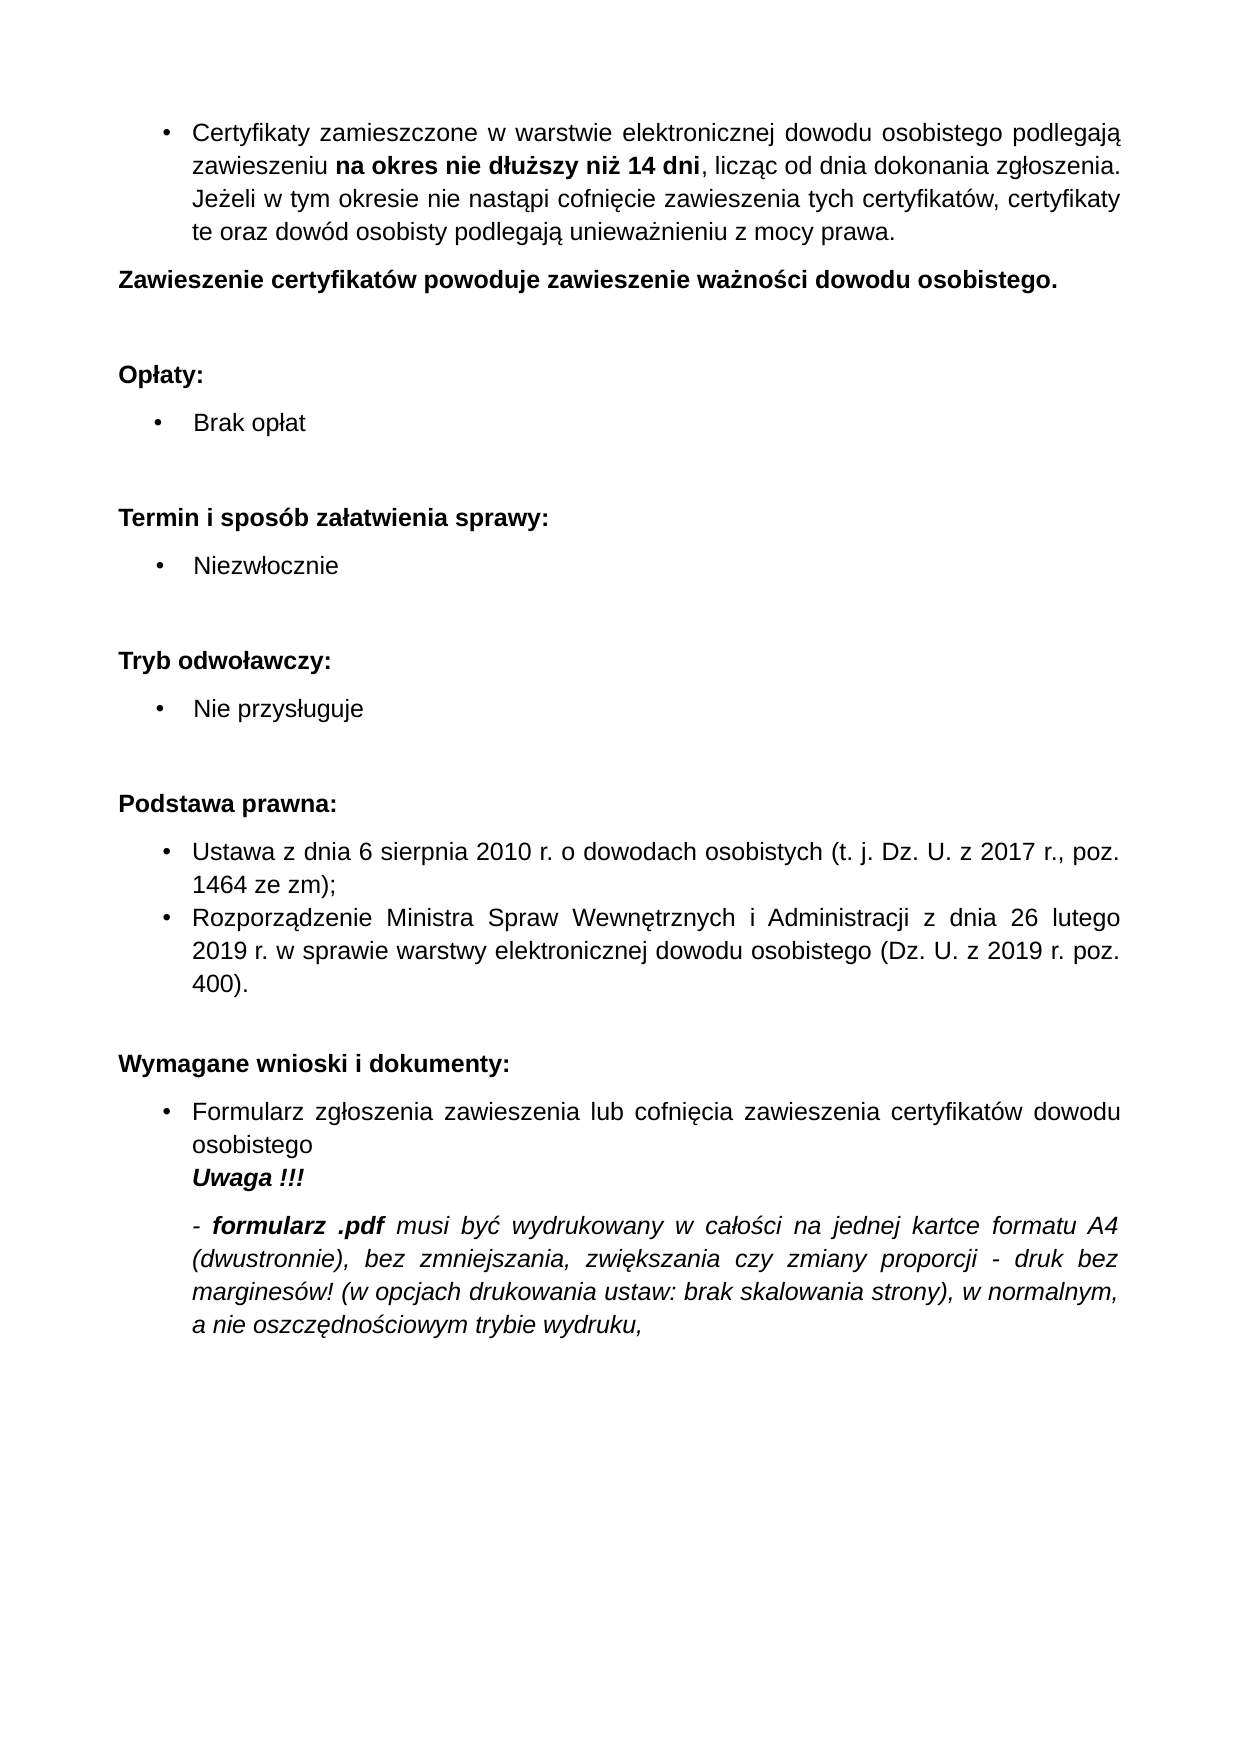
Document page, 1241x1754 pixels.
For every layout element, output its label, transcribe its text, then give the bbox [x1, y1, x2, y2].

list Niezwłocznie [156, 551, 1122, 579]
list Formularz zgłoszenia zawieszenia lub cofnięcia zawieszenia certyfikatów dowodu osobistego Uwaga !!! [162, 1097, 1122, 1192]
list Rozporządzenie Ministra Spraw Wewnętrznych i Administracji z dnia 26 lutego 2019 r. w sprawie warstwy elektronicznej dowodu osobistego (Dz. U. z 2019 r. poz. 400). [162, 903, 1122, 997]
text Podstawa prawna: [118, 789, 1122, 818]
text Tryb odwoławczy: [118, 646, 1122, 675]
list Brak opłat [153, 408, 1122, 437]
list - formularz .pdf musi być wydrukowany w całości na jednej kartce formatu A4 (dwustronnie), bez zmniejszania, zwiększania czy zmiany proporcji - druk bez marginesów! (w opcjach drukowania ustaw: brak skalowania strony), w normalnym, a nie oszczędnościowym trybie wydruku, [162, 1211, 1122, 1338]
text Wymagane wnioski i dokumenty: [118, 1016, 1122, 1078]
text Termin i sposób załatwienia sprawy: [118, 503, 1122, 532]
list Nie przysługuje [156, 693, 1122, 722]
text Zawieszenie certyfikatów powoduje zawieszenie ważności dowodu osobistego. [118, 265, 1122, 294]
list Ustawa z dnia 6 sierpnia 2010 r. o dowodach osobistych (t. j. Dz. U. z 2017 r., poz. 1464 ze zm); [162, 836, 1122, 898]
list Certyfikaty zamieszczone w warstwie elektronicznej dowodu osobistego podlegają zawieszeniu na okres nie dłuższy niż 14 dni, licząc od dnia dokonania zgłoszenia. Jeżeli w tym okresie nie nastąpi cofnięcie zawieszenia tych certyfikatów, certyfikaty te oraz dowód osobisty podlegają unieważnieniu z mocy prawa. [162, 118, 1122, 246]
text Opłaty: [118, 360, 1122, 389]
